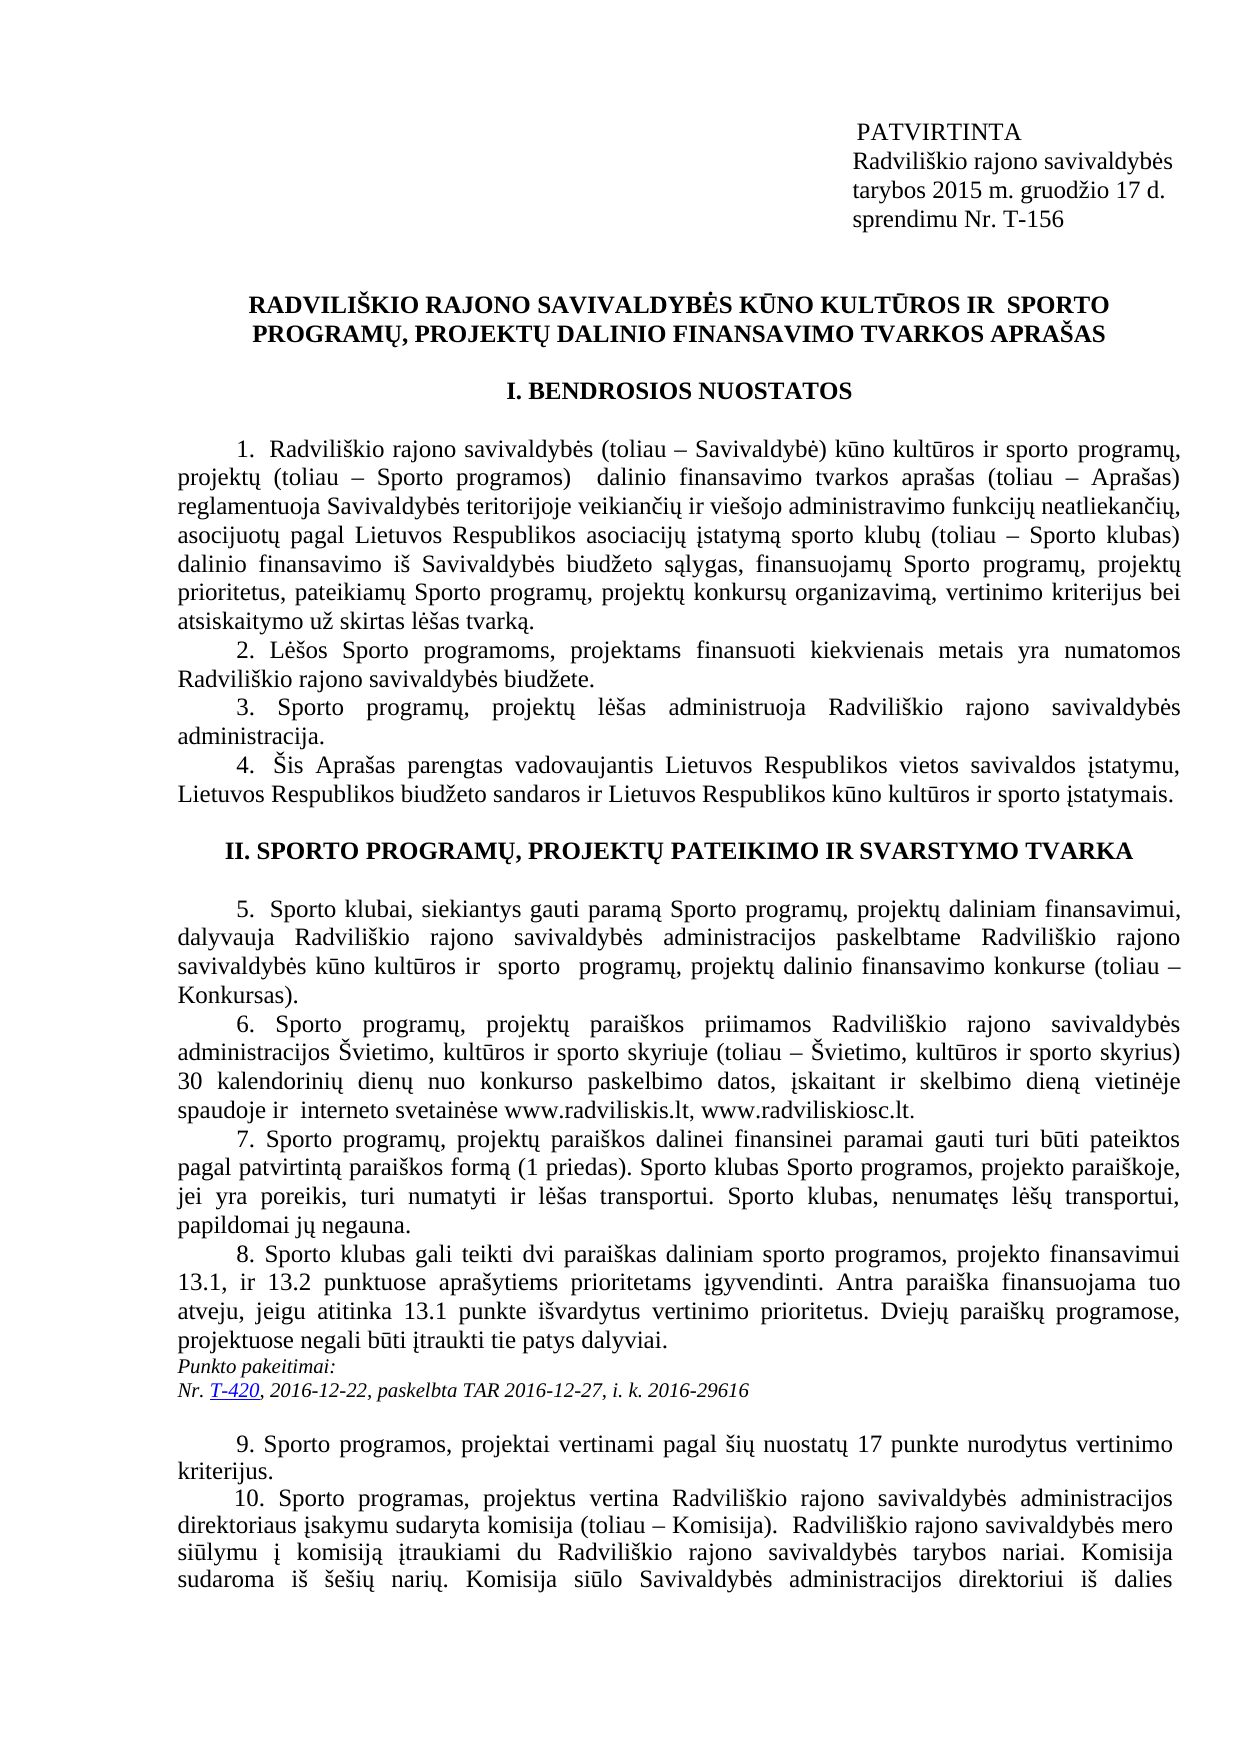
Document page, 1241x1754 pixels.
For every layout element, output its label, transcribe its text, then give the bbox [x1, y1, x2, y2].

text 4. Šis Aprašas parengtas vadovaujantis Lietuvos Respublikos vietos savivaldos įstatymu, Lietuvos Respublikos biudžeto sandaros ir Lietuvos Respublikos kūno kultūros ir sporto įstatymais. [177, 750, 1181, 807]
text sprendimu Nr. T-156 [852, 204, 1181, 232]
text 7. Sporto programų, projektų paraiškos dalinei finansinei paramai gauti turi būti pateiktos pagal patvirtintą paraiškos formą (1 priedas). Sporto klubas Sporto programos, projekto paraiškoje, jei yra poreikis, turi numatyti ir lėšas transportui. Sporto klubas, nenumatęs lėšų transportui, papildomai jų negauna. [177, 1124, 1181, 1239]
text 5. Sporto klubai, siekiantys gauti paramą Sporto programų, projektų daliniam finansavimui, dalyvauja Radviliškio rajono savivaldybės administracijos paskelbtame Radviliškio rajono savivaldybės kūno kultūros ir sporto programų, projektų dalinio finansavimo konkurse (toliau – Konkursas). [177, 894, 1181, 1009]
text 6. Sporto programų, projektų paraiškos priimamos Radviliškio rajono savivaldybės administracijos Švietimo, kultūros ir sporto skyriuje (toliau – Švietimo, kultūros ir sporto skyrius) 30 kalendorinių dienų nuo konkurso paskelbimo datos, įskaitant ir skelbimo dieną vietinėje spaudoje ir interneto svetainėse www.radviliskis.lt, www.radviliskiosc.lt. [177, 1009, 1181, 1124]
text RADVILIŠKIO rajono SAVIVALDYBĖS KŪNO KULTŪROS IR sporto PROGRAMŲ, PROJEKTŲ DALINIO FINANSAVIMO tvarkos aprašas [177, 290, 1181, 347]
text 8. Sporto klubas gali teikti dvi paraiškas daliniam sporto programos, projekto finansavimui 13.1, ir 13.2 punktuose aprašytiems prioritetams įgyvendinti. Antra paraiška finansuojama tuo atveju, jeigu atitinka 13.1 punkte išvardytus vertinimo prioritetus. Dviejų paraiškų programose, projektuose negali būti įtraukti tie patys dalyviai. [177, 1239, 1181, 1354]
text Radviliškio rajono savivaldybės [852, 146, 1181, 175]
text I. BENDROSIOS NUOSTATOS [177, 376, 1181, 405]
text II. SPORTO PROGRAMŲ, PROJEKTŲ PATEIKIMO IR SVARSTYMO TVARKA [177, 836, 1181, 865]
text Nr. T-420, 2016-12-22, paskelbta TAR 2016-12-27, i. k. 2016-29616 [177, 1378, 1181, 1402]
text 9. Sporto programos, projektai vertinami pagal šių nuostatų 17 punkte nurodytus vertinimo kriterijus. [177, 1431, 1174, 1484]
text 2. Lėšos Sporto programoms, projektams finansuoti kiekvienais metais yra numatomos Radviliškio rajono savivaldybės biudžete. [177, 635, 1181, 692]
text 10. Sporto programas, projektus vertina Radviliškio rajono savivaldybės administracijos direktoriaus įsakymu sudaryta komisija (toliau – Komisija). Radviliškio rajono savivaldybės mero siūlymu į komisiją įtraukiami du Radviliškio rajono savivaldybės tarybos nariai. Komisija sudaroma iš šešių narių. Komisija siūlo Savivaldybės administracijos direktoriui iš dalies [177, 1484, 1174, 1592]
text tarybos 2015 m. gruodžio 17 d. [852, 175, 1181, 204]
text Punkto pakeitimai: [177, 1354, 1181, 1378]
text PATVIRTINTA [177, 117, 1181, 146]
text 3. Sporto programų, projektų lėšas administruoja Radviliškio rajono savivaldybės administracija. [177, 692, 1181, 750]
text 1. Radviliškio rajono savivaldybės (toliau – Savivaldybė) kūno kultūros ir sporto programų, projektų (toliau – Sporto programos) dalinio finansavimo tvarkos aprašas (toliau – Aprašas) reglamentuoja Savivaldybės teritorijoje veikiančių ir viešojo administravimo funkcijų neatliekančių, asocijuotų pagal Lietuvos Respublikos asociacijų įstatymą sporto klubų (toliau – Sporto klubas) dalinio finansavimo iš Savivaldybės biudžeto sąlygas, finansuojamų Sporto programų, projektų prioritetus, pateikiamų Sporto programų, projektų konkursų organizavimą, vertinimo kriterijus bei atsiskaitymo už skirtas lėšas tvarką. [177, 434, 1181, 635]
